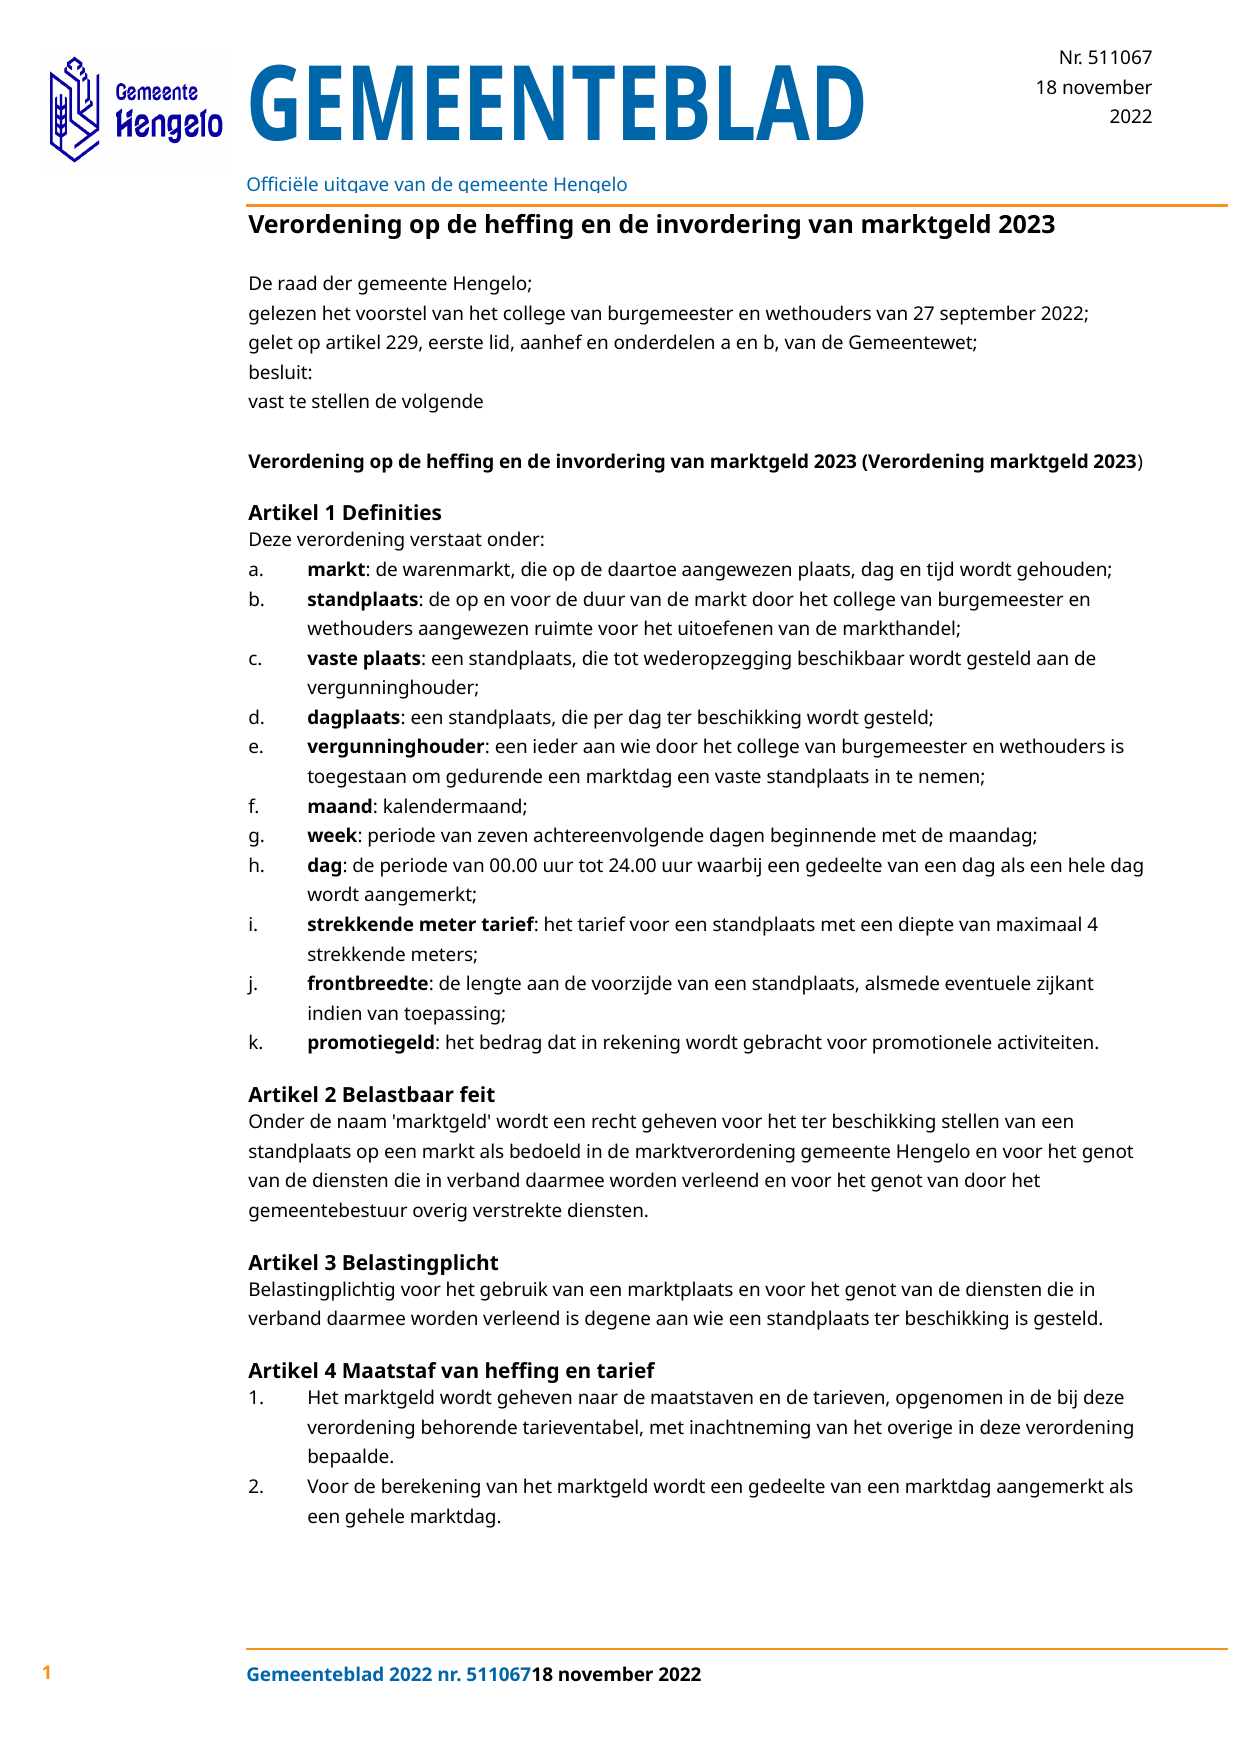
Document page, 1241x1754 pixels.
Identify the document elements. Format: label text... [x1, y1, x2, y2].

text besluit: [248, 359, 1152, 385]
text gelet op artikel 229, eerste lid, aanhef en onderdelen a en b, van de Gemeentewet; [248, 329, 1152, 355]
text Artikel 2 Belastbaar feit [248, 1080, 1152, 1108]
list dag: de periode van 00.00 uur tot 24.00 uur waarbij een gedeelte van een dag als een hele dag wordt aangemerkt; [248, 852, 1152, 907]
text Belastingplichtig voor het gebruik van een marktplaats en voor het genot van de diensten die in verband daarmee worden verleend is degene aan wie een standplaats ter beschikking is gesteld. [248, 1276, 1152, 1331]
list strekkende meter tarief: het tarief voor een standplaats met een diepte van maximaal 4 strekkende meters; [248, 911, 1152, 967]
list Voor de berekening van het marktgeld wordt een gedeelte van een marktdag aangemerkt als een gehele marktdag. [248, 1473, 1152, 1528]
list maand: kalendermaand; [248, 793, 1152, 819]
list Het marktgeld wordt geheven naar de maatstaven en de tarieven, opgenomen in de bij deze verordening behorende tarieventabel, met inachtneming van het overige in deze verordening bepaalde. [248, 1384, 1152, 1469]
list frontbreedte: de lengte aan de voorzijde van een standplaats, alsmede eventuele zijkant indien van toepassing; [248, 970, 1152, 1026]
text gelezen het voorstel van het college van burgemeester en wethouders van 27 september 2022; [248, 300, 1152, 326]
list week: periode van zeven achtereenvolgende dagen beginnende met de maandag; [248, 822, 1152, 848]
list promotiegeld: het bedrag dat in rekening wordt gebracht voor promotionele activiteiten. [248, 1029, 1152, 1055]
text Verordening op de heffing en de invordering van marktgeld 2023 [248, 207, 1152, 241]
list dagplaats: een standplaats, die per dag ter beschikking wordt gesteld; [248, 704, 1152, 730]
list vaste plaats: een standplaats, die tot wederopzegging beschikbaar wordt gesteld aan de vergunninghouder; [248, 645, 1152, 700]
text De raad der gemeente Hengelo; [248, 270, 1152, 296]
text Artikel 4 Maatstaf van heffing en tarief [248, 1356, 1152, 1384]
text Onder de naam 'marktgeld' wordt een recht geheven voor het ter beschikking stellen van een standplaats op een markt als bedoeld in de marktverordening gemeente Hengelo en voor het genot van de diensten die in verband daarmee worden verleend en voor het genot van door het gemeentebestuur overig verstrekte diensten. [248, 1108, 1152, 1223]
text vast te stellen de volgende [248, 389, 1152, 414]
text Deze verordening verstaat onder: [248, 527, 1152, 552]
list vergunninghouder: een ieder aan wie door het college van burgemeester en wethouders is toegestaan om gedurende een marktdag een vaste standplaats in te nemen; [248, 734, 1152, 789]
picture [41, 47, 231, 172]
text Verordening op de heffing en de invordering van marktgeld 2023 (Verordening marktgeld 2023) [248, 448, 1152, 473]
list standplaats: de op en voor de duur van de markt door het college van burgemeester en wethouders aangewezen ruimte voor het uitoefenen van de markthandel; [248, 586, 1152, 641]
text Artikel 3 Belastingplicht [248, 1248, 1152, 1276]
text Artikel 1 Definities [248, 498, 1152, 527]
list markt: de warenmarkt, die op de daartoe aangewezen plaats, dag en tijd wordt gehouden; [248, 556, 1152, 582]
